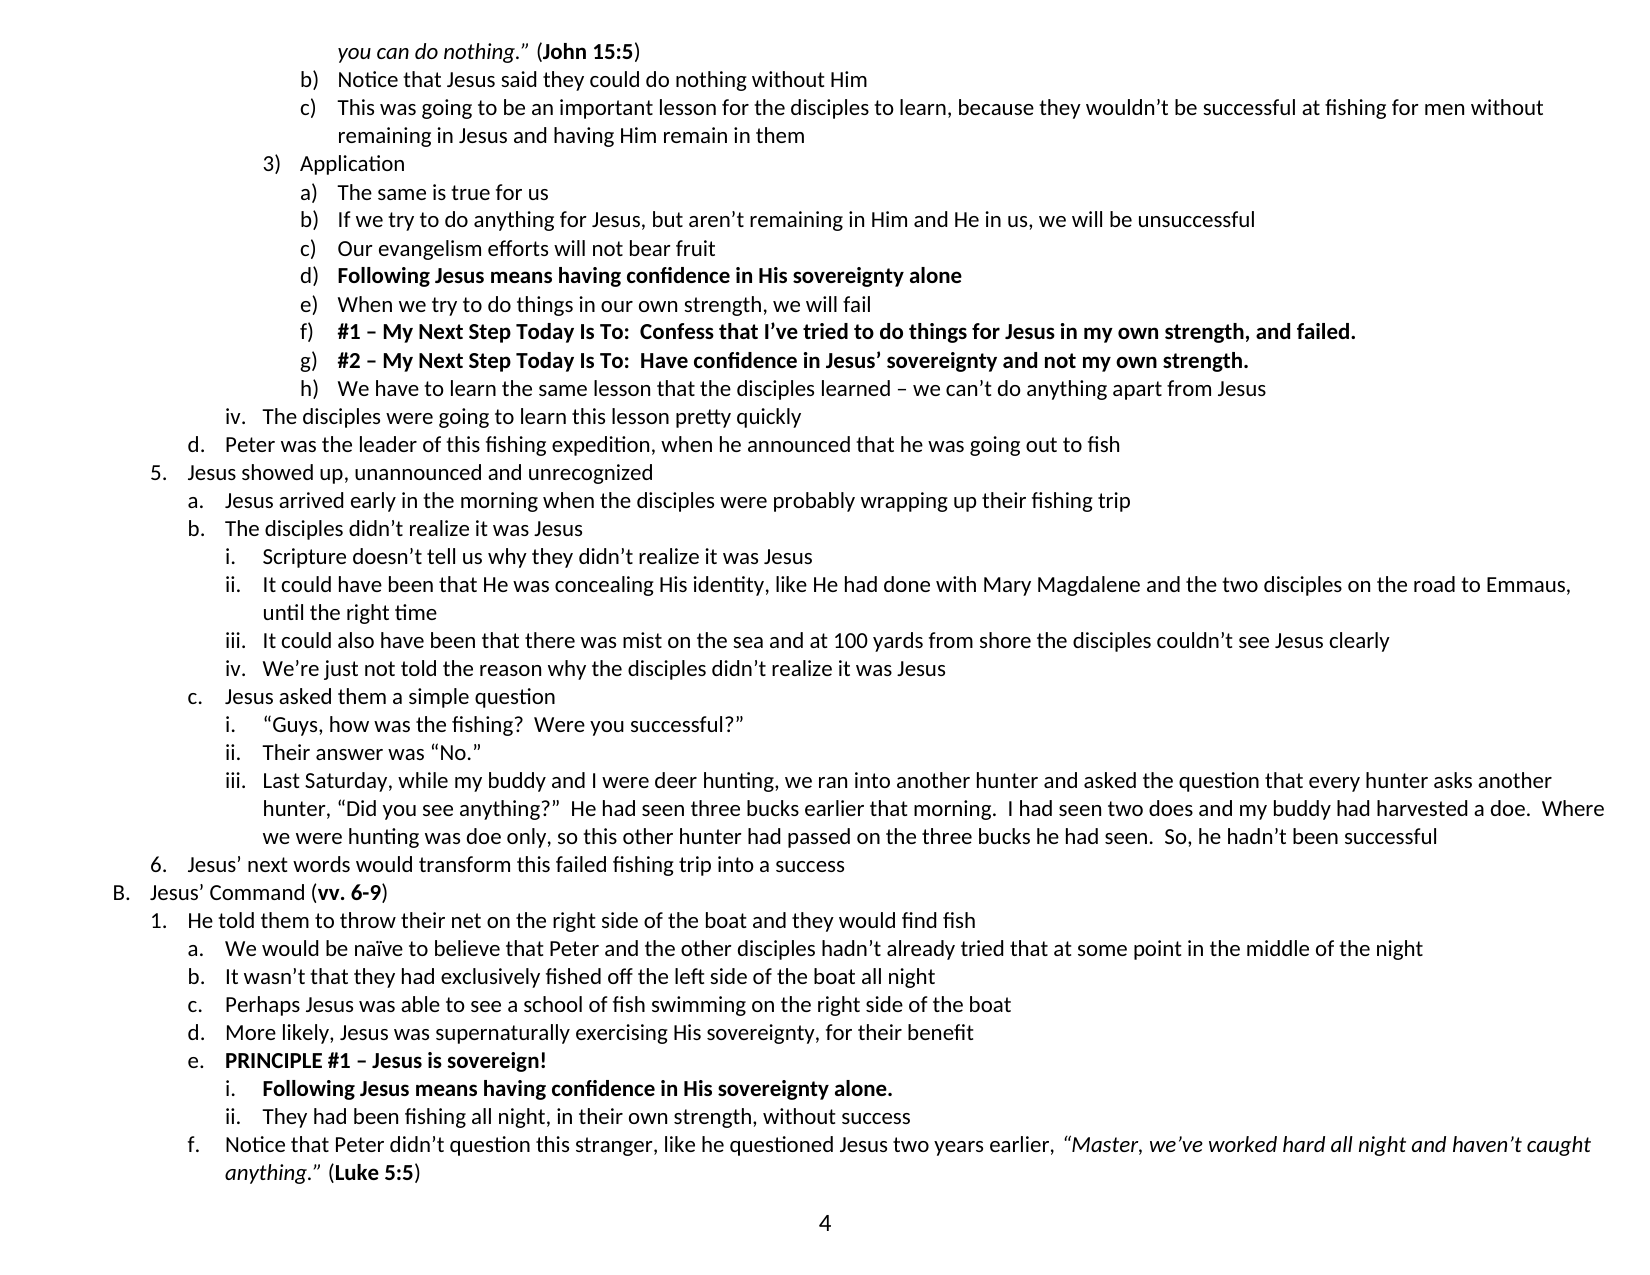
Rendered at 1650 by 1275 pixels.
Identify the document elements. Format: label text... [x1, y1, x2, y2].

list We would be naïve to believe that Peter and the other disciples hadn’t already tried that at some point in the middle of the night [187, 934, 1612, 962]
list When we try to do things in our own strength, we will fail [300, 290, 1612, 318]
list The disciples didn’t realize it was Jesus [187, 514, 1612, 542]
list Their answer was “No.” [225, 738, 1612, 766]
list Following Jesus means having confidence in His sovereignty alone. [225, 1074, 1612, 1102]
list We have to learn the same lesson that the disciples learned – we can’t do anything apart from Jesus [300, 374, 1612, 402]
list It could also have been that there was mist on the sea and at 100 yards from shore the disciples couldn’t see Jesus clearly [225, 626, 1612, 654]
list Jesus arrived early in the morning when the disciples were probably wrapping up their fishing trip [187, 486, 1612, 514]
list Following Jesus means having confidence in His sovereignty alone [300, 262, 1612, 290]
list Jesus asked them a simple question [187, 682, 1612, 710]
list It wasn’t that they had exclusively fished off the left side of the boat all night [187, 962, 1612, 990]
list “Guys, how was the fishing? Were you successful?” [225, 710, 1612, 738]
list We’re just not told the reason why the disciples didn’t realize it was Jesus [225, 654, 1612, 682]
list PRINCIPLE #1 – Jesus is sovereign! [187, 1046, 1612, 1074]
list Last Saturday, while my buddy and I were deer hunting, we ran into another hunter and asked the question that every hunter asks another hunter, “Did you see anything?” He had seen three bucks earlier that morning. I had seen two does and my buddy had harvested a doe. Where we were hunting was doe only, so this other hunter had passed on the three bucks he had seen. So, he hadn’t been successful [225, 766, 1612, 850]
list #1 – My Next Step Today Is To: Confess that I’ve tried to do things for Jesus in my own strength, and failed. [300, 318, 1612, 346]
list Our evangelism efforts will not bear fruit [300, 234, 1612, 262]
list you can do nothing.” (John 15:5) [300, 37, 1612, 66]
list This was going to be an important lesson for the disciples to learn, because they wouldn’t be successful at fishing for men without remaining in Jesus and having Him remain in them [300, 93, 1612, 149]
list The same is true for us [300, 178, 1612, 206]
list Notice that Peter didn’t question this stranger, like he questioned Jesus two years earlier, “Master, we’ve worked hard all night and haven’t caught anything.” (Luke 5:5) [187, 1130, 1612, 1186]
list If we try to do anything for Jesus, but aren’t remaining in Him and He in us, we will be unsuccessful [300, 206, 1612, 234]
list Scripture doesn’t tell us why they didn’t realize it was Jesus [225, 542, 1612, 570]
list Jesus’ next words would transform this failed fishing trip into a success [150, 850, 1612, 878]
list They had been fishing all night, in their own strength, without success [225, 1102, 1612, 1130]
list More likely, Jesus was supernaturally exercising His sovereignty, for their benefit [187, 1018, 1612, 1046]
list The disciples were going to learn this lesson pretty quickly [225, 402, 1612, 430]
list Peter was the leader of this fishing expedition, when he announced that he was going out to fish [187, 430, 1612, 458]
list Application [262, 149, 1612, 178]
list #2 – My Next Step Today Is To: Have confidence in Jesus’ sovereignty and not my own strength. [300, 346, 1612, 374]
list Perhaps Jesus was able to see a school of fish swimming on the right side of the boat [187, 990, 1612, 1018]
list He told them to throw their net on the right side of the boat and they would find fish [150, 906, 1612, 934]
list Jesus’ Command (vv. 6-9) [112, 878, 1612, 906]
list It could have been that He was concealing His identity, like He had done with Mary Magdalene and the two disciples on the road to Emmaus, until the right time [225, 570, 1612, 626]
list Notice that Jesus said they could do nothing without Him [300, 66, 1612, 93]
list Jesus showed up, unannounced and unrecognized [150, 458, 1612, 486]
